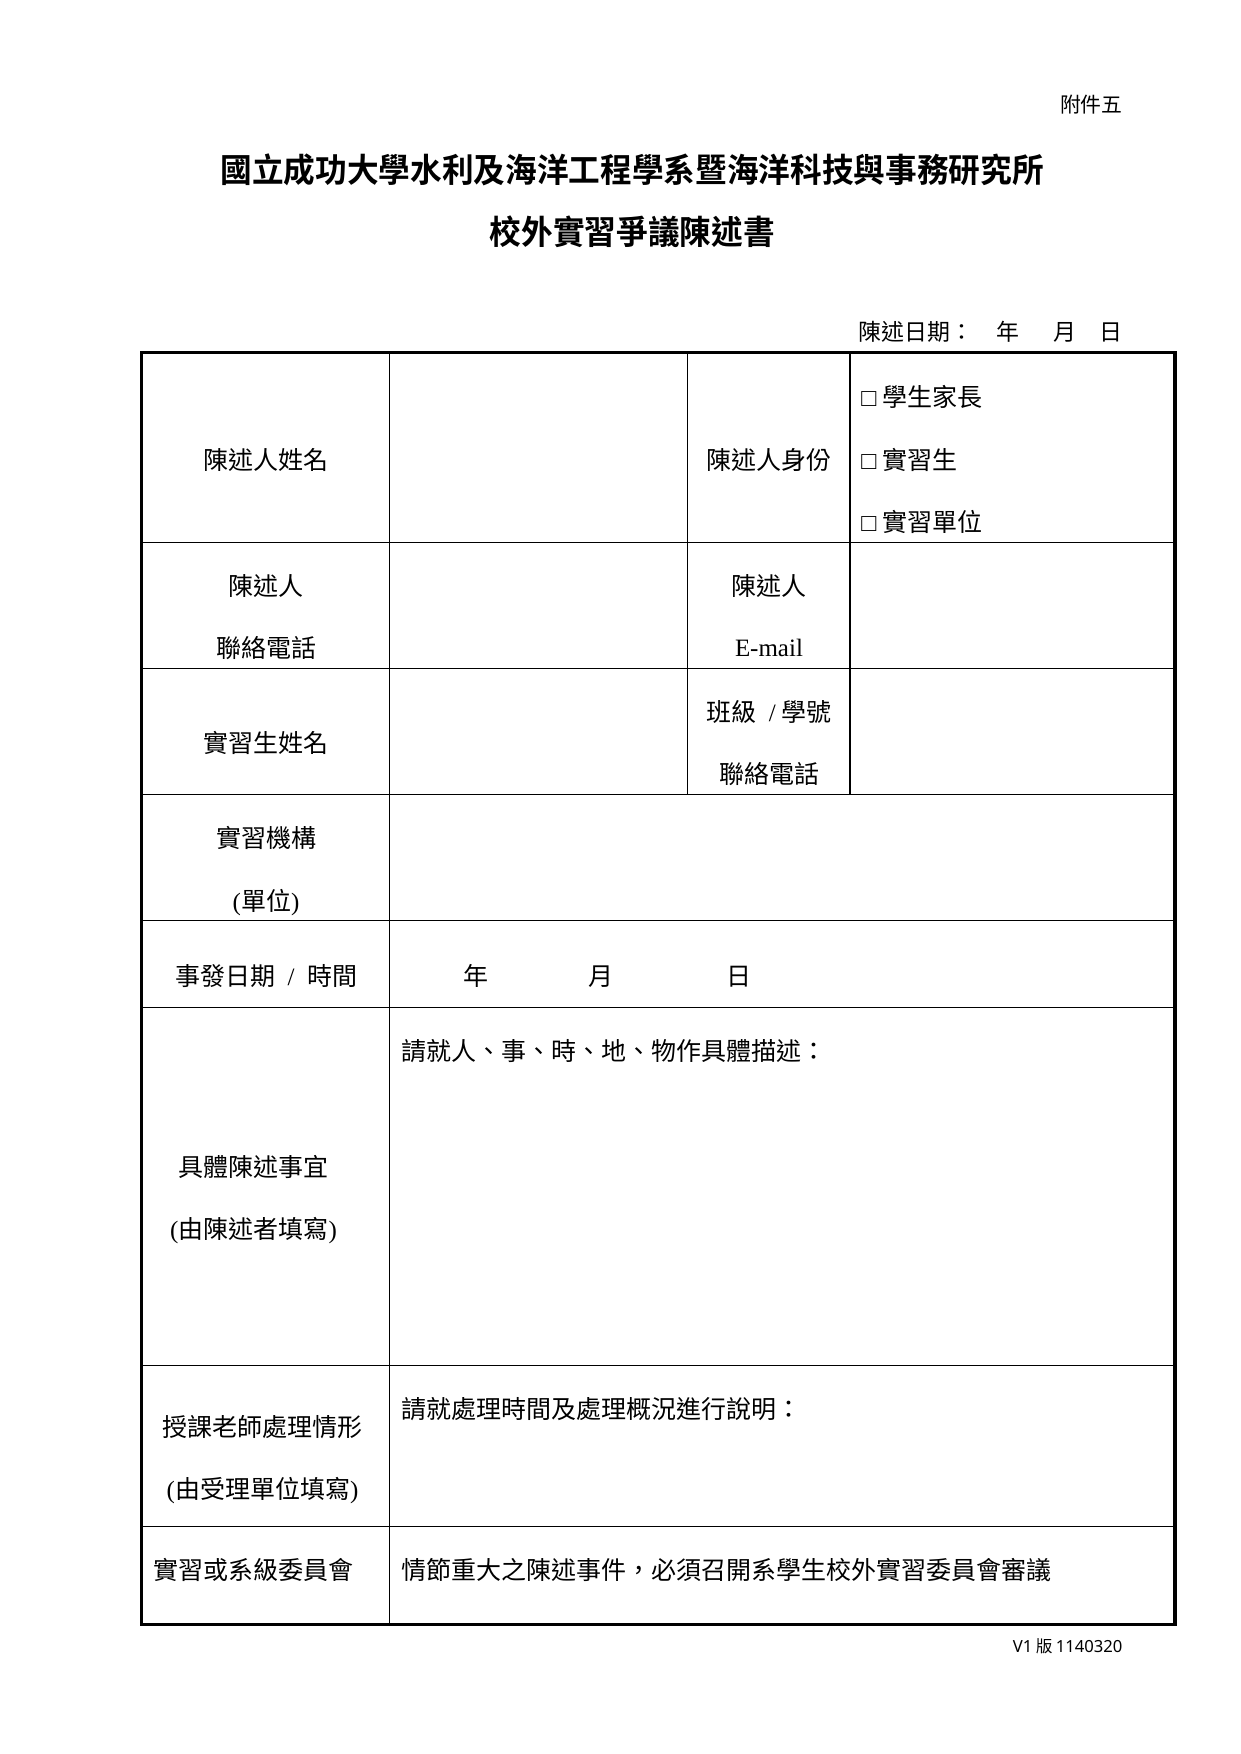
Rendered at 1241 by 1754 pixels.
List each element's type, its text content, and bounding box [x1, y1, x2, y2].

table_cell 實習生姓名 [143, 669, 389, 794]
table_cell 實習或系級委員會 [143, 1527, 389, 1623]
table_cell [851, 669, 1173, 794]
table_cell 班級 / 學號 聯絡電話 [688, 669, 849, 794]
text 陳述日期： 年 月 日 [142, 289, 1122, 351]
table_cell 授課老師處理情形 (由受理單位填寫) [143, 1366, 389, 1526]
text 國立成功大學水利及海洋工程學系暨海洋科技與事務研究所 [142, 126, 1122, 189]
table_cell 請就人、事、時、地、物作具體描述： [390, 1008, 1173, 1364]
text 校外實習爭議陳述書 [142, 189, 1122, 251]
table_cell [390, 795, 1173, 920]
table_cell [851, 543, 1173, 668]
table_cell 陳述人 E-mail [688, 543, 849, 668]
table_cell 請就處理時間及處理概況進行說明： [390, 1366, 1173, 1526]
table_header □ 學生家長 □ 實習生 □ 實習單位 [851, 354, 1173, 542]
table_cell 實習機構 (單位) [143, 795, 389, 920]
table_cell 事發日期 / 時間 [143, 921, 389, 1007]
table_cell [390, 669, 687, 794]
table_cell 陳述人 聯絡電話 [143, 543, 389, 668]
table_cell [390, 543, 687, 668]
table_header 陳述人身份 [688, 354, 849, 542]
table_header 陳述人姓名 [143, 354, 389, 542]
table_header [390, 354, 687, 542]
table_cell 年 月 日 [390, 921, 1173, 1007]
table_cell 情節重大之陳述事件，必須召開系學生校外實習委員會審議 [390, 1527, 1173, 1623]
table_cell 具體陳述事宜 (由陳述者填寫) [143, 1008, 389, 1364]
